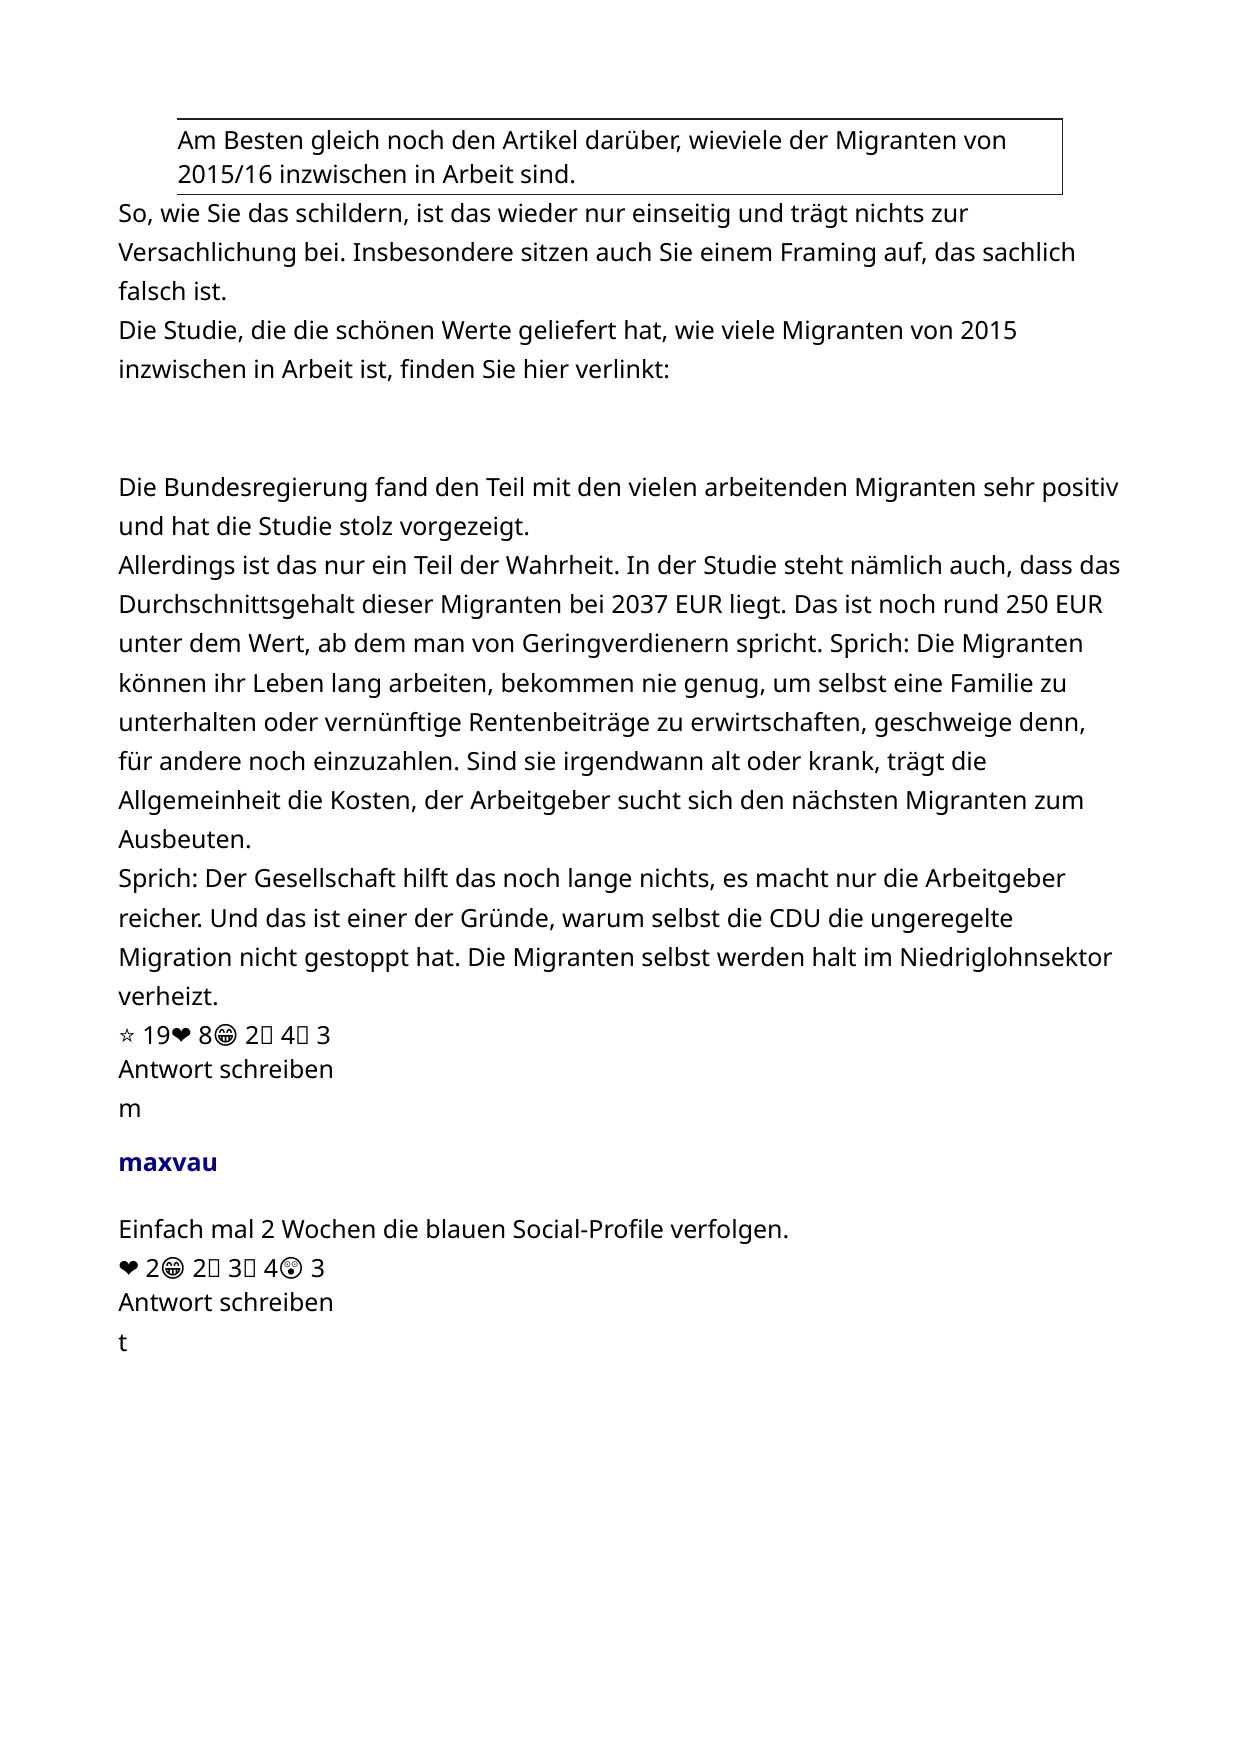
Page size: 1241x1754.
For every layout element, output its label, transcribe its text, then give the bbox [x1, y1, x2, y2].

text Antwort schreiben [118, 1052, 1122, 1086]
text So, wie Sie das schildern, ist das wieder nur einseitig und trägt nichts zur Versachlichung bei. Insbesondere sitzen auch Sie einem Framing auf, das sachlich falsch ist. [118, 195, 1122, 308]
text Allerdings ist das nur ein Teil der Wahrheit. In der Studie steht nämlich auch, dass das Durchschnittsgehalt dieser Migranten bei 2037 EUR liegt. Das ist noch rund 250 EUR unter dem Wert, ab dem man von Geringverdienern spricht. Sprich: Die Migranten können ihr Leben lang arbeiten, bekommen nie genug, um selbst eine Familie zu unterhalten oder vernünftige Rentenbeiträge zu erwirtschaften, geschweige denn, für andere noch einzuzahlen. Sind sie irgendwann alt oder krank, trägt die Allgemeinheit die Kosten, der Arbeitgeber sucht sich den nächsten Migranten zum Ausbeuten. [118, 548, 1122, 856]
text ⭐️ 19❤️ 8😁 2🙁 4🤨 3 [118, 1018, 1122, 1052]
text Einfach mal 2 Wochen die blauen Social-Profile verfolgen. [118, 1212, 1122, 1246]
text Die Studie, die die schönen Werte geliefert hat, wie viele Migranten von 2015 inzwischen in Arbeit ist, finden Sie hier verlinkt: [118, 313, 1122, 386]
text Antwort schreiben [118, 1285, 1122, 1319]
text ❤️ 2😁 2🙁 3🤨 4😲 3 [118, 1251, 1122, 1285]
text t [118, 1324, 1122, 1358]
subtitle maxvau [118, 1145, 1122, 1179]
text https://www.bundesregierung.de/breg-de/service/archiv-bundesregierung/arbeitsmarktintegration-2204402 [118, 391, 1122, 464]
text m [118, 1091, 1122, 1125]
text Am Besten gleich noch den Artikel darüber, wieviele der Migranten von 2015/16 inzwischen in Arbeit sind. [177, 120, 1062, 194]
text Sprich: Der Gesellschaft hilft das noch lange nichts, es macht nur die Arbeitgeber reicher. Und das ist einer der Gründe, warum selbst die CDU die ungeregelte Migration nicht gestoppt hat. Die Migranten selbst werden halt im Niedriglohnsektor verheizt. [118, 861, 1122, 1013]
text Die Bundesregierung fand den Teil mit den vielen arbeitenden Migranten sehr positiv und hat die Studie stolz vorgezeigt. [118, 469, 1122, 543]
